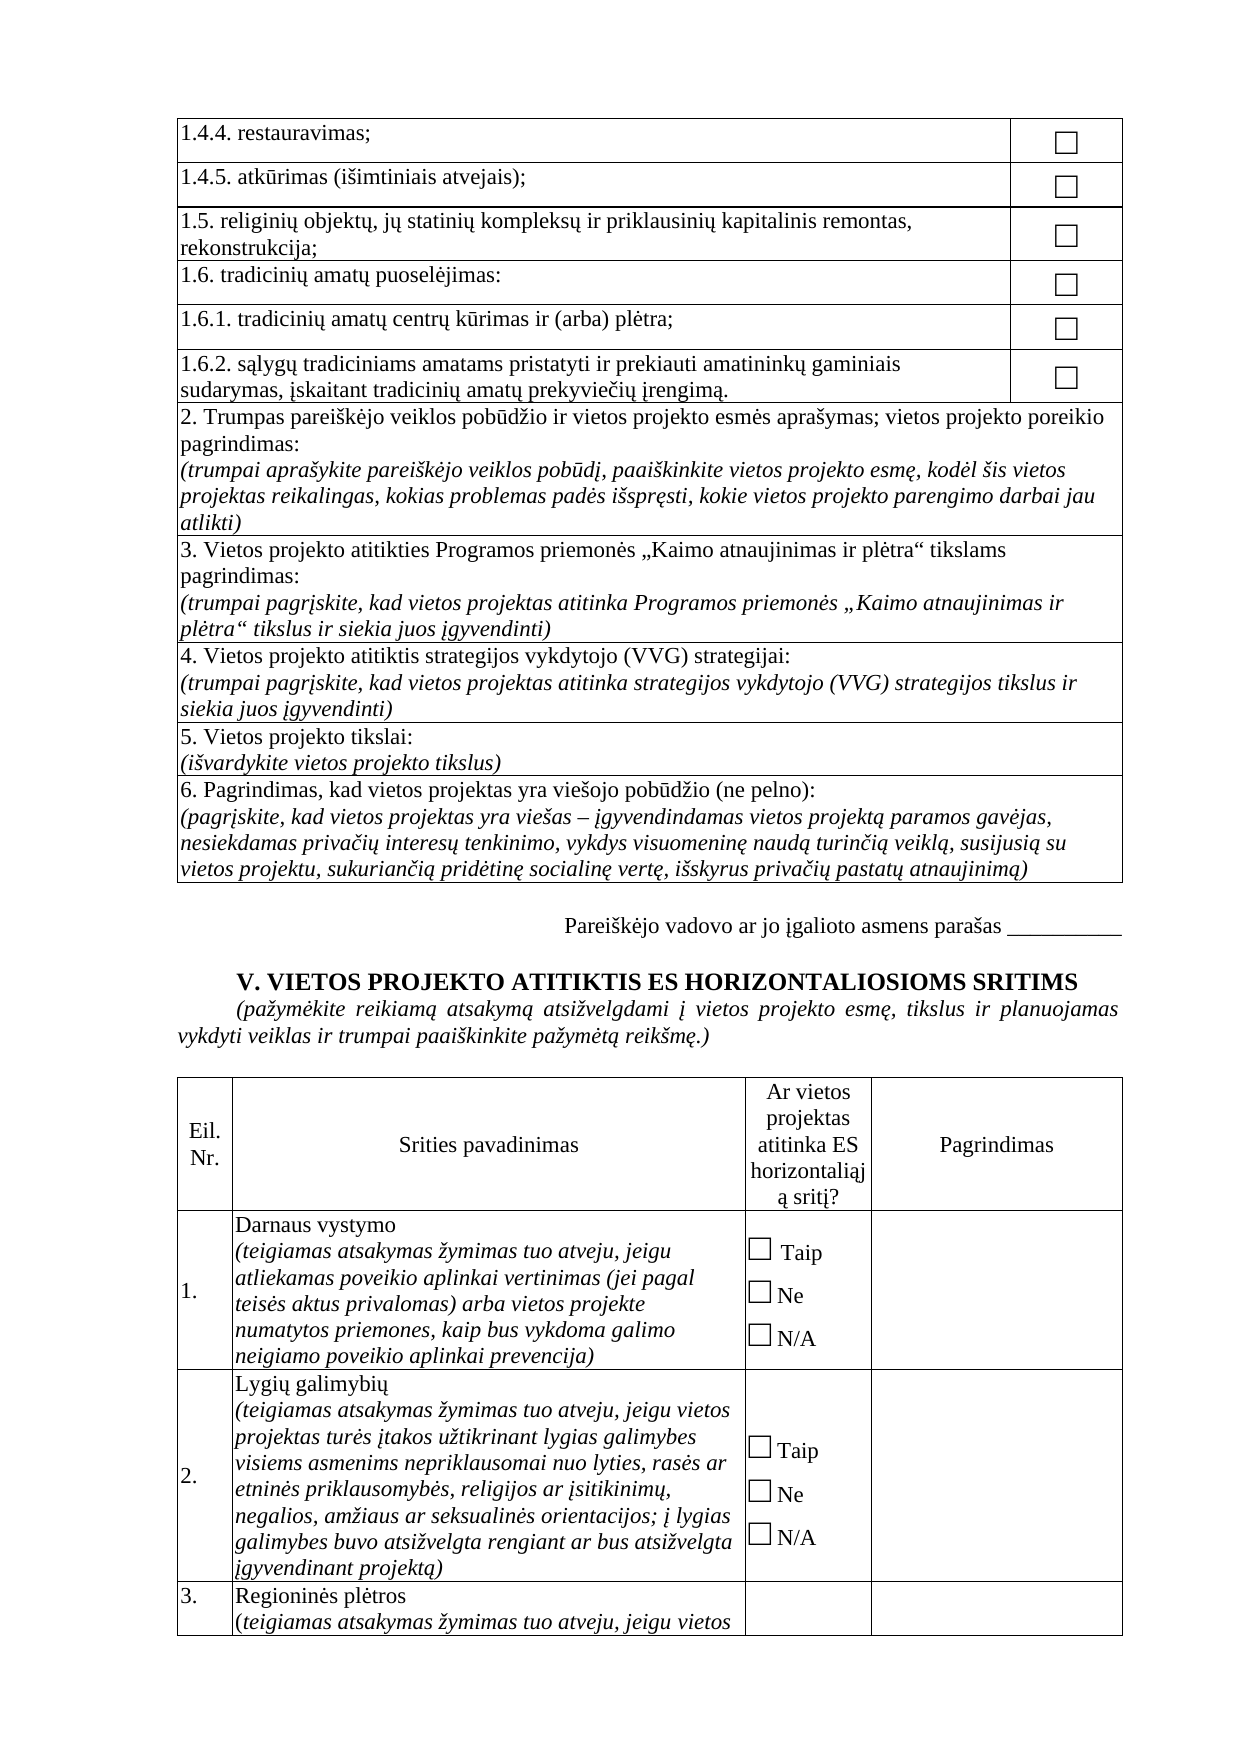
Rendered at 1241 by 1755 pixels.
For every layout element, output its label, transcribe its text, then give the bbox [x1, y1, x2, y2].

table_cell □ [1011, 208, 1122, 260]
table_cell [872, 1211, 1122, 1369]
table_cell 1.6.2. sąlygų tradiciniams amatams pristatyti ir prekiauti amatininkų gaminiais sudarymas, įskaitant tradicinių amatų prekyviečių įrengimą. [178, 350, 1010, 402]
table_cell [746, 1582, 871, 1634]
table_cell 1.6. tradicinių amatų puoselėjimas: [178, 261, 1010, 304]
table_header Pagrindimas [872, 1078, 1122, 1210]
table_cell 1.4.5. atkūrimas (išimtiniais atvejais); [178, 163, 1010, 206]
table_cell 1.5. religinių objektų, jų statinių kompleksų ir priklausinių kapitalinis remontas, rekonstrukcija; [178, 208, 1010, 260]
text Pareiškėjo vadovo ar jo įgalioto asmens parašas __________ [177, 912, 1122, 938]
table_cell 2. Trumpas pareiškėjo veiklos pobūdžio ir vietos projekto esmės aprašymas; vietos projekto poreikio pagrindimas: (trumpai aprašykite pareiškėjo veiklos pobūdį, paaiškinkite vietos projekto esmę, kodėl šis vietos projektas reikalingas, kokias problemas padės išspręsti, kokie vietos projekto parengimo darbai jau atlikti) [178, 403, 1122, 535]
table_cell 5. Vietos projekto tikslai: (išvardykite vietos projekto tikslus) [178, 723, 1122, 775]
table_cell □ Taip □ Ne □ N/A [746, 1370, 871, 1581]
table_cell 2. [178, 1370, 232, 1581]
text V. VIETOS PROJEKTO ATITIKTIS ES HORIZONTALIOSIOMS SRITIMS [177, 967, 1122, 996]
table_cell Regioninės plėtros (teigiamas atsakymas žymimas tuo atveju, jeigu vietos [233, 1582, 745, 1634]
table_cell □ Taip □ Ne □ N/A [746, 1211, 871, 1369]
table_cell 1. [178, 1211, 232, 1369]
table_cell □ [1011, 350, 1122, 402]
table_cell [872, 1582, 1122, 1634]
table_cell □ [1011, 305, 1122, 348]
table_cell 1.6.1. tradicinių amatų centrų kūrimas ir (arba) plėtra; [178, 305, 1010, 348]
table_cell 4. Vietos projekto atitiktis strategijos vykdytojo (VVG) strategijai: (trumpai pagrįskite, kad vietos projektas atitinka strategijos vykdytojo (VVG) strategijos tikslus ir siekia juos įgyvendinti) [178, 643, 1122, 722]
table_header Srities pavadinimas [233, 1078, 745, 1210]
table_cell □ [1011, 119, 1122, 162]
table_cell 6. Pagrindimas, kad vietos projektas yra viešojo pobūdžio (ne pelno): (pagrįskite, kad vietos projektas yra viešas – įgyvendindamas vietos projektą paramos gavėjas, nesiekdamas privačių interesų tenkinimo, vykdys visuomeninę naudą turinčią veiklą, susijusią su vietos projektu, sukuriančią pridėtinę socialinę vertę, išskyrus privačių pastatų atnaujinimą) [178, 776, 1122, 882]
table_cell Lygių galimybių (teigiamas atsakymas žymimas tuo atveju, jeigu vietos projektas turės įtakos užtikrinant lygias galimybes visiems asmenims nepriklausomai nuo lyties, rasės ar etninės priklausomybės, religijos ar įsitikinimų, negalios, amžiaus ar seksualinės orientacijos; į lygias galimybes buvo atsižvelgta rengiant ar bus atsižvelgta įgyvendinant projektą) [233, 1370, 745, 1581]
text (pažymėkite reikiamą atsakymą atsižvelgdami į vietos projekto esmę, tikslus ir planuojamas vykdyti veiklas ir trumpai paaiškinkite pažymėtą reikšmę.) [177, 996, 1122, 1048]
table_cell [872, 1370, 1122, 1581]
table_header Eil. Nr. [178, 1078, 232, 1210]
table_cell 3. [178, 1582, 232, 1634]
table_cell 1.4.4. restauravimas; [178, 119, 1010, 162]
table_header Ar vietos projektas atitinka ES horizontaliąją sritį? [746, 1078, 871, 1210]
table_cell □ [1011, 261, 1122, 304]
table_cell □ [1011, 163, 1122, 206]
table_cell Darnaus vystymo (teigiamas atsakymas žymimas tuo atveju, jeigu atliekamas poveikio aplinkai vertinimas (jei pagal teisės aktus privalomas) arba vietos projekte numatytos priemones, kaip bus vykdoma galimo neigiamo poveikio aplinkai prevencija) [233, 1211, 745, 1369]
table_cell 3. Vietos projekto atitikties Programos priemonės „Kaimo atnaujinimas ir plėtra“ tikslams pagrindimas: (trumpai pagrįskite, kad vietos projektas atitinka Programos priemonės „Kaimo atnaujinimas ir plėtra“ tikslus ir siekia juos įgyvendinti) [178, 536, 1122, 642]
